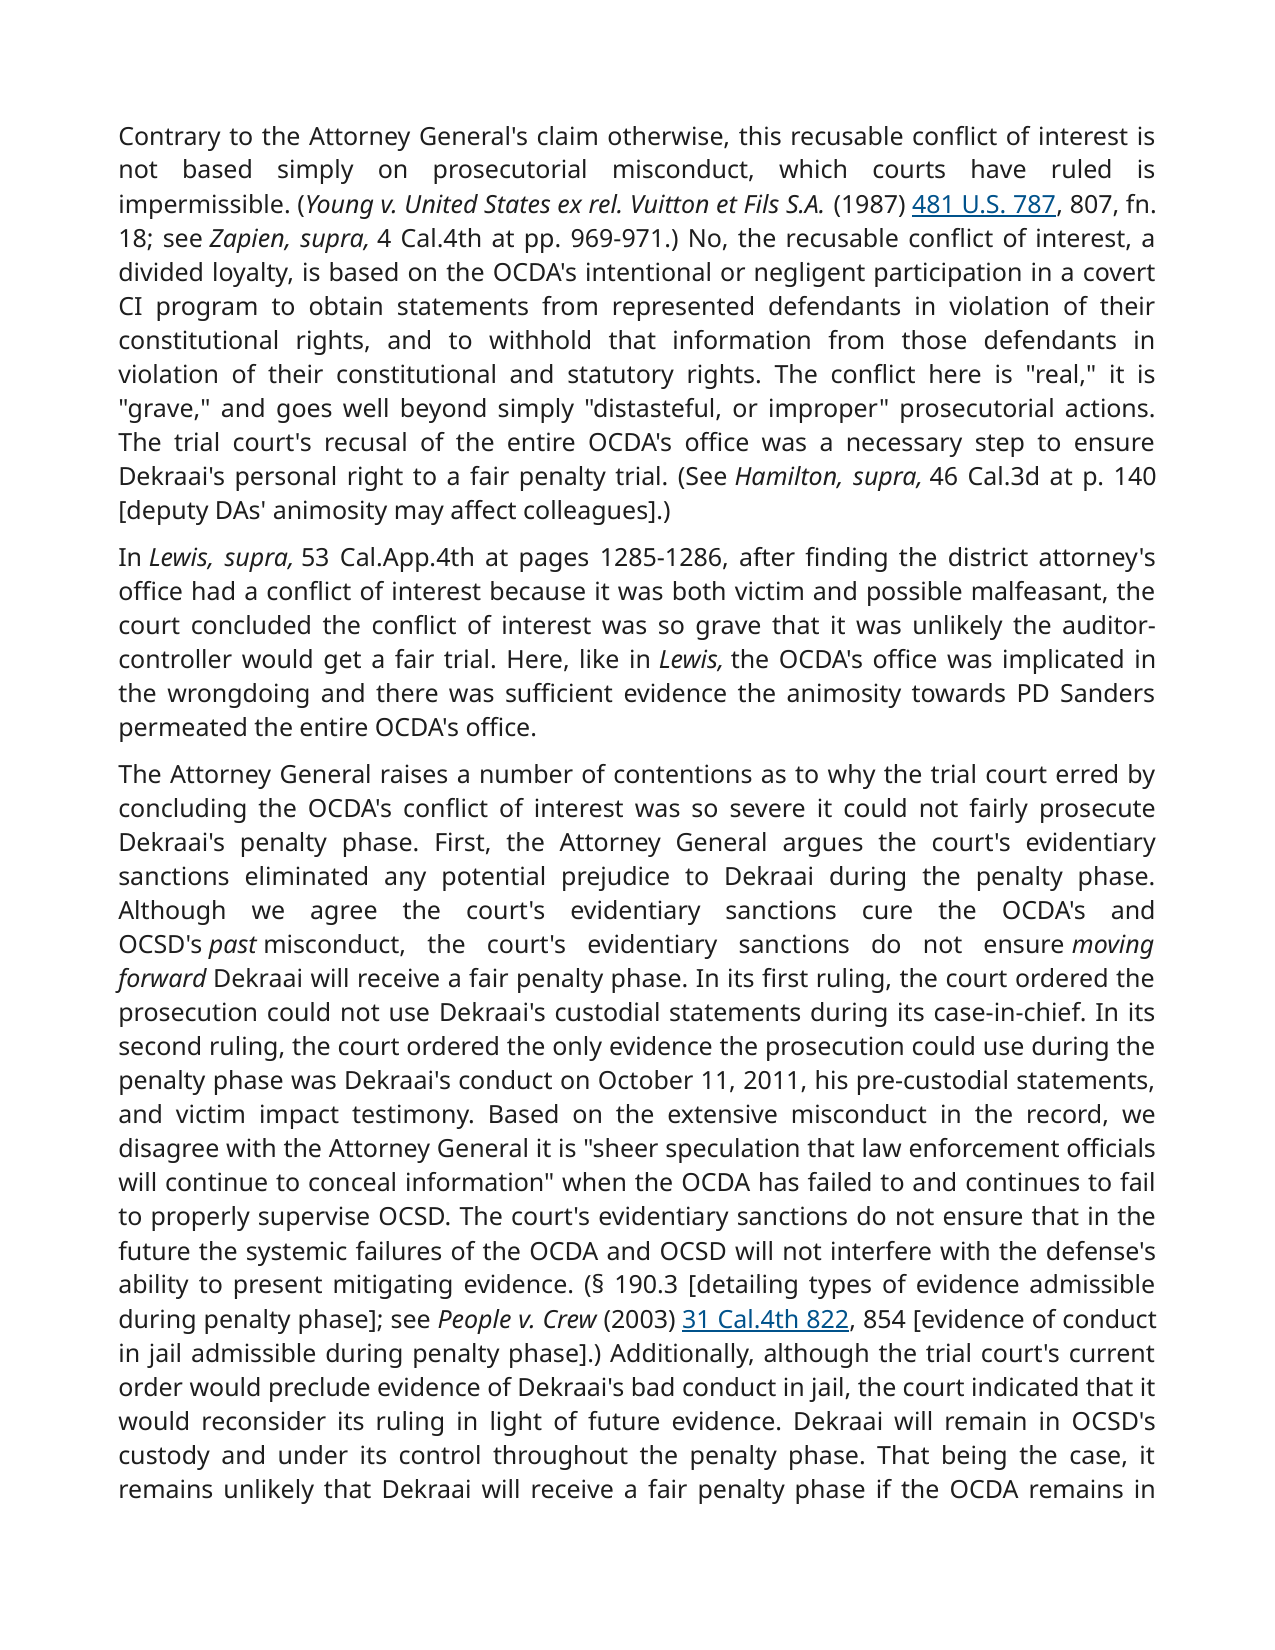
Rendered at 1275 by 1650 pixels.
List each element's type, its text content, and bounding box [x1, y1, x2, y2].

text In Lewis, supra, 53 Cal.App.4th at pages 1285-1286, after finding the district attorney's office had a conflict of interest because it was both victim and possible malfeasant, the court concluded the conflict of interest was so grave that it was unlikely the auditor-controller would get a fair trial. Here, like in Lewis, the OCDA's office was implicated in the wrongdoing and there was sufficient evidence the animosity towards PD Sanders permeated the entire OCDA's office. [118, 539, 1157, 744]
text The Attorney General raises a number of contentions as to why the trial court erred by concluding the OCDA's conflict of interest was so severe it could not fairly prosecute Dekraai's penalty phase. First, the Attorney General argues the court's evidentiary sanctions eliminated any potential prejudice to Dekraai during the penalty phase. Although we agree the court's evidentiary sanctions cure the OCDA's and OCSD's past misconduct, the court's evidentiary sanctions do not ensure moving forward Dekraai will receive a fair penalty phase. In its first ruling, the court ordered the prosecution could not use Dekraai's custodial statements during its case-in-chief. In its second ruling, the court ordered the only evidence the prosecution could use during the penalty phase was Dekraai's conduct on October 11, 2011, his pre-custodial statements, and victim impact testimony. Based on the extensive misconduct in the record, we disagree with the Attorney General it is "sheer speculation that law enforcement officials will continue to conceal information" when the OCDA has failed to and continues to fail to properly supervise OCSD. The court's evidentiary sanctions do not ensure that in the future the systemic failures of the OCDA and OCSD will not interfere with the defense's ability to present mitigating evidence. (§ 190.3 [detailing types of evidence admissible during penalty phase]; see People v. Crew (2003) 31 Cal.4th 822, 854 [evidence of conduct in jail admissible during penalty phase].) Additionally, although the trial court's current order would preclude evidence of Dekraai's bad conduct in jail, the court indicated that it would reconsider its ruling in light of future evidence. Dekraai will remain in OCSD's custody and under its control throughout the penalty phase. That being the case, it remains unlikely that Dekraai will receive a fair penalty phase if the OCDA remains in [118, 756, 1157, 1506]
text Contrary to the Attorney General's claim otherwise, this recusable conflict of interest is not based simply on prosecutorial misconduct, which courts have ruled is impermissible. (Young v. United States ex rel. Vuitton et Fils S.A. (1987) 481 U.S. 787, 807, fn. 18; see Zapien, supra, 4 Cal.4th at pp. 969-971.) No, the recusable conflict of interest, a divided loyalty, is based on the OCDA's intentional or negligent participation in a covert CI program to obtain statements from represented defendants in violation of their constitutional rights, and to withhold that information from those defendants in violation of their constitutional and statutory rights. The conflict here is "real," it is "grave," and goes well beyond simply "distasteful, or improper" prosecutorial actions. The trial court's recusal of the entire OCDA's office was a necessary step to ensure Dekraai's personal right to a fair penalty trial. (See Hamilton, supra, 46 Cal.3d at p. 140 [deputy DAs' animosity may affect colleagues].) [118, 118, 1157, 527]
